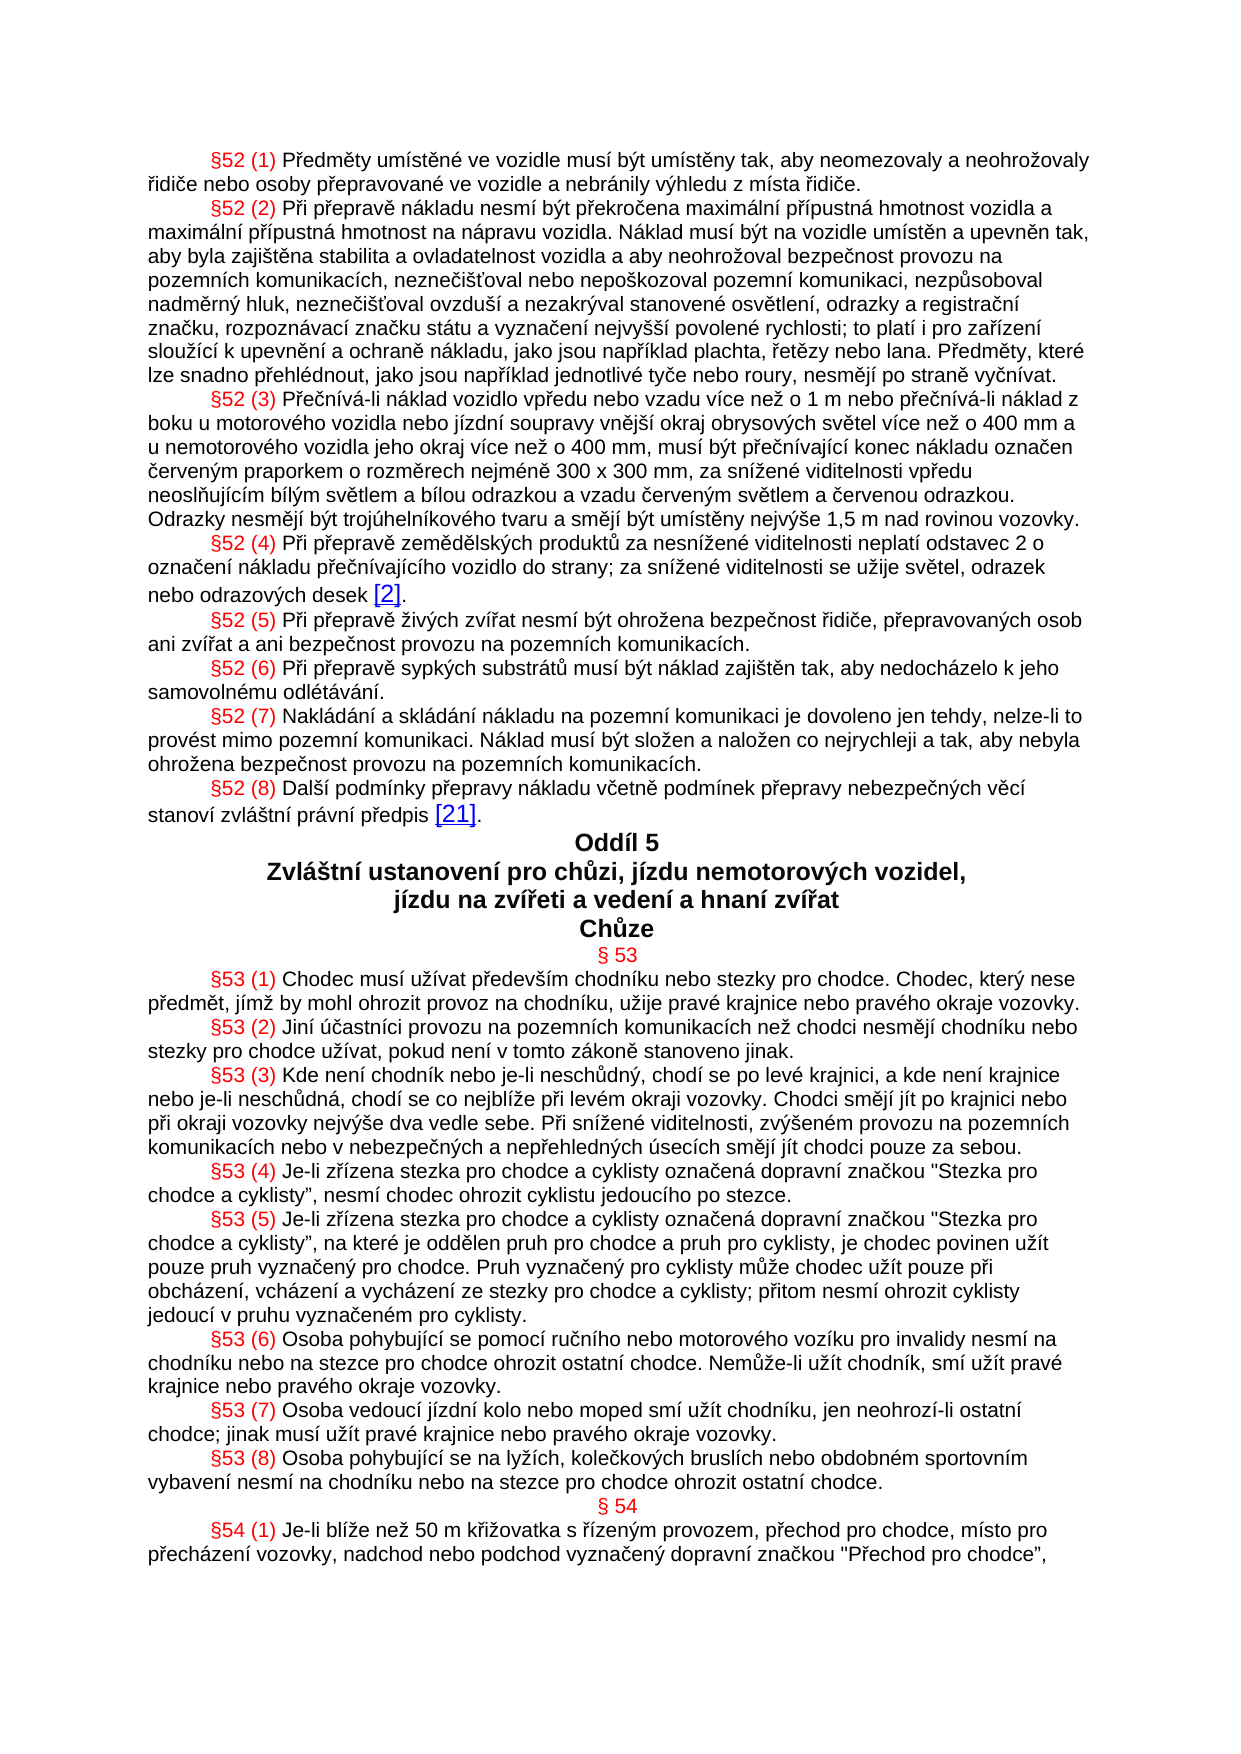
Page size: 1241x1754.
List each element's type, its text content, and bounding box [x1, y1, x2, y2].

text §52 (7) Nakládání a skládání nákladu na pozemní komunikaci je dovoleno jen tehdy, nelze-li to provést mimo pozemní komunikaci. Náklad musí být složen a naložen co nejrychleji a tak, aby nebyla ohrožena bezpečnost provozu na pozemních komunikacích. [148, 703, 1093, 775]
text §53 (1) Chodec musí užívat především chodníku nebo stezky pro chodce. Chodec, který nese předmět, jímž by mohl ohrozit provoz na chodníku, užije pravé krajnice nebo pravého okraje vozovky. [148, 967, 1093, 1015]
text §52 (6) Při přepravě sypkých substrátů musí být náklad zajištěn tak, aby nedocházelo k jeho samovolnému odlétávání. [148, 656, 1093, 703]
text § 54 [148, 1494, 1093, 1518]
text §53 (4) Je-li zřízena stezka pro chodce a cyklisty označená dopravní značkou "Stezka pro chodce a cyklisty”, nesmí chodec ohrozit cyklistu jedoucího po stezce. [148, 1159, 1093, 1207]
text Zvláštní ustanovení pro chůzi, jízdu nemotorových vozidel, [148, 857, 1093, 886]
text §53 (8) Osoba pohybující se na lyžích, kolečkových bruslích nebo obdobném sportovním vybavení nesmí na chodníku nebo na stezce pro chodce ohrozit ostatní chodce. [148, 1446, 1093, 1494]
text Oddíl 5 [148, 828, 1093, 857]
text jízdu na zvířeti a vedení a hnaní zvířat [148, 886, 1093, 914]
text §53 (5) Je-li zřízena stezka pro chodce a cyklisty označená dopravní značkou "Stezka pro chodce a cyklisty”, na které je oddělen pruh pro chodce a pruh pro cyklisty, je chodec povinen užít pouze pruh vyznačený pro chodce. Pruh vyznačený pro cyklisty může chodec užít pouze při obcházení, vcházení a vycházení ze stezky pro chodce a cyklisty; přitom nesmí ohrozit cyklisty jedoucí v pruhu vyznačeném pro cyklisty. [148, 1207, 1093, 1326]
text §53 (6) Osoba pohybující se pomocí ručního nebo motorového vozíku pro invalidy nesmí na chodníku nebo na stezce pro chodce ohrozit ostatní chodce. Nemůže-li užít chodník, smí užít pravé krajnice nebo pravého okraje vozovky. [148, 1326, 1093, 1398]
text §53 (7) Osoba vedoucí jízdní kolo nebo moped smí užít chodníku, jen neohrozí-li ostatní chodce; jinak musí užít pravé krajnice nebo pravého okraje vozovky. [148, 1398, 1093, 1446]
text §54 (1) Je-li blíže než 50 m křižovatka s řízeným provozem, přechod pro chodce, místo pro přecházení vozovky, nadchod nebo podchod vyznačený dopravní značkou "Přechod pro chodce”, [148, 1518, 1093, 1566]
text §53 (3) Kde není chodník nebo je-li neschůdný, chodí se po levé krajnici, a kde není krajnice nebo je-li neschůdná, chodí se co nejblíže při levém okraji vozovky. Chodci smějí jít po krajnici nebo při okraji vozovky nejvýše dva vedle sebe. Při snížené viditelnosti, zvýšeném provozu na pozemních komunikacích nebo v nebezpečných a nepřehledných úsecích smějí jít chodci pouze za sebou. [148, 1063, 1093, 1159]
text § 53 [148, 943, 1093, 967]
text §53 (2) Jiní účastníci provozu na pozemních komunikacích než chodci nesmějí chodníku nebo stezky pro chodce užívat, pokud není v tomto zákoně stanoveno jinak. [148, 1015, 1093, 1063]
text §52 (8) Další podmínky přepravy nákladu včetně podmínek přepravy nebezpečných věcí stanoví zvláštní právní předpis [21]. [148, 775, 1093, 828]
text §52 (5) Při přepravě živých zvířat nesmí být ohrožena bezpečnost řidiče, přepravovaných osob ani zvířat a ani bezpečnost provozu na pozemních komunikacích. [148, 608, 1093, 656]
text §52 (2) Při přepravě nákladu nesmí být překročena maximální přípustná hmotnost vozidla a maximální přípustná hmotnost na nápravu vozidla. Náklad musí být na vozidle umístěn a upevněn tak, aby byla zajištěna stabilita a ovladatelnost vozidla a aby neohrožoval bezpečnost provozu na pozemních komunikacích, neznečišťoval nebo nepoškozoval pozemní komunikaci, nezpůsoboval nadměrný hluk, neznečišťoval ovzduší a nezakrýval stanovené osvětlení, odrazky a registrační značku, rozpoznávací značku státu a vyznačení nejvyšší povolené rychlosti; to platí i pro zařízení sloužící k upevnění a ochraně nákladu, jako jsou například plachta, řetězy nebo lana. Předměty, které lze snadno přehlédnout, jako jsou například jednotlivé tyče nebo roury, nesmějí po straně vyčnívat. [148, 196, 1093, 387]
text §52 (3) Přečnívá-li náklad vozidlo vpředu nebo vzadu více než o 1 m nebo přečnívá-li náklad z boku u motorového vozidla nebo jízdní soupravy vnější okraj obrysových světel více než o 400 mm a u nemotorového vozidla jeho okraj více než o 400 mm, musí být přečnívající konec nákladu označen červeným praporkem o rozměrech nejméně 300 x 300 mm, za snížené viditelnosti vpředu neoslňujícím bílým světlem a bílou odrazkou a vzadu červeným světlem a červenou odrazkou. Odrazky nesmějí být trojúhelníkového tvaru a smějí být umístěny nejvýše 1,5 m nad rovinou vozovky. [148, 387, 1093, 531]
text §52 (4) Při přepravě zemědělských produktů za nesnížené viditelnosti neplatí odstavec 2 o označení nákladu přečnívajícího vozidlo do strany; za snížené viditelnosti se užije světel, odrazek nebo odrazových desek [2]. [148, 531, 1093, 608]
text Chůze [148, 914, 1093, 943]
text §52 (1) Předměty umístěné ve vozidle musí být umístěny tak, aby neomezovaly a neohrožovaly řidiče nebo osoby přepravované ve vozidle a nebránily výhledu z místa řidiče. [148, 148, 1093, 196]
